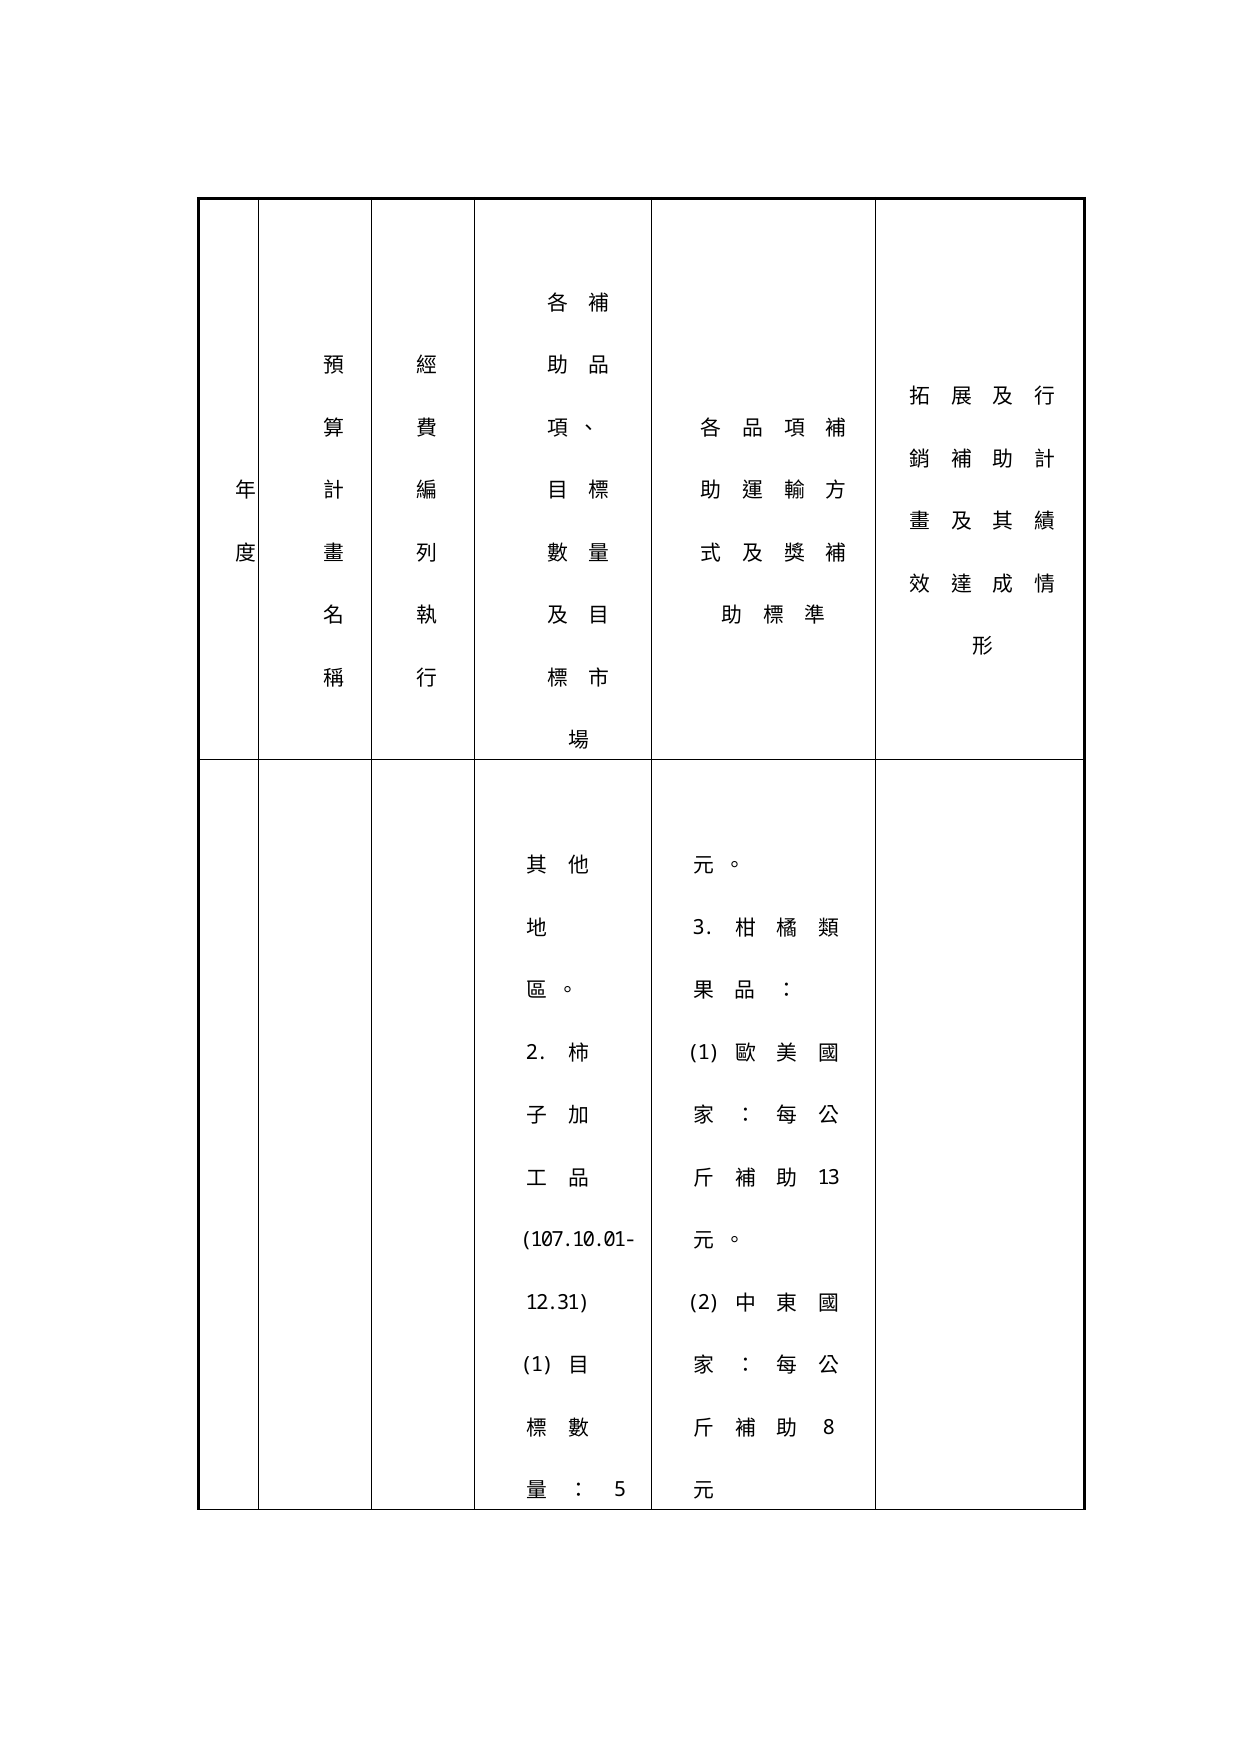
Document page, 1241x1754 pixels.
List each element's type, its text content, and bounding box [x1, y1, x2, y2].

table_cell [200, 760, 258, 1509]
table_cell 元。 3.柑橘類果品： (1)歐美國家：每公斤補助13元。 (2)中東國家：每公斤補助8元 [652, 760, 875, 1509]
table_cell 1.甜柿(107.10.01-12.31) (1)目標數量：30公噸 (2)目標市場：俄羅斯及歐美國家、中東地區、帛琉、中國大陸、東南亞及其他地區。 2.柿子加工品(107.10.01-12.31) (1)目標數量：5公噸。 (2)目標市場：全球。 3.柑橘類(107.10.01-12.31) (1)目標數量：1,800公噸。 (2)目標市場：歐美、中東及其他國家。 [475, 760, 651, 1509]
table_cell [372, 760, 474, 1509]
table_header 經費編列執行 [372, 200, 474, 759]
table_cell [876, 760, 1083, 1509]
table_header 年度 [200, 200, 258, 759]
table_header 各品項補助運輸方式及獎補助標準 [652, 200, 875, 759]
table_header 各補助品項、目標數量及目標市場 [475, 200, 651, 759]
table_header 預算計畫名稱 [259, 200, 371, 759]
table_header 拓展及行銷補助計畫及其績效達成情形 [876, 200, 1083, 759]
table_cell [259, 760, 371, 1509]
